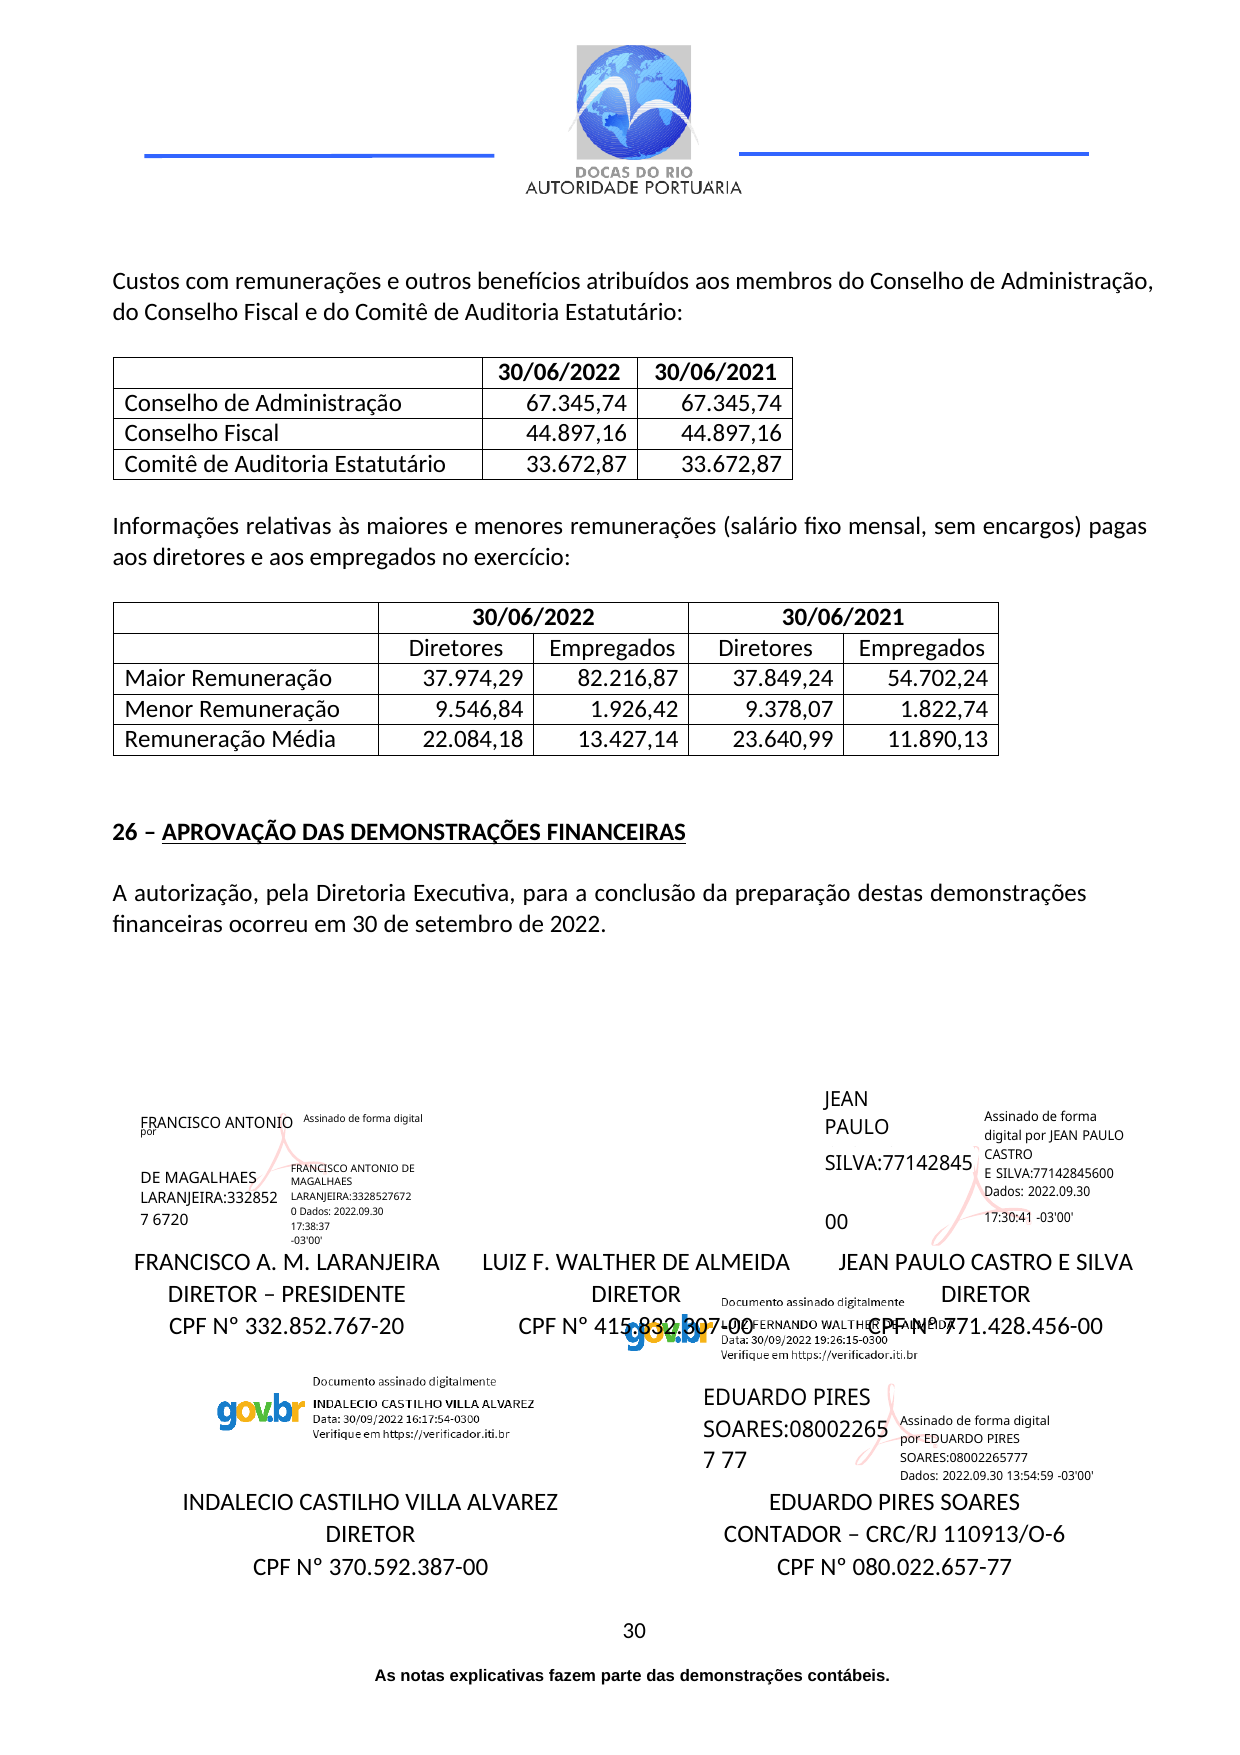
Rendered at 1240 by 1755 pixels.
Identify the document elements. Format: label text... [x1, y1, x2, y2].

text -03'00' [291, 1234, 416, 1246]
text MAGALHAES LARANJEIRA:33285276720 Dados: 2022.09.30 17:38:37 [291, 1174, 413, 1234]
text INDALECIO CASTILHO VILLA ALVAREZ EDUARDO PIRES SOARES DIRETOR CONTADOR – CRC/RJ 110913/O-6 [182, 1486, 1066, 1549]
text E SILVA:77142845600 [984, 1170, 1164, 1181]
table_cell Menor Remuneração [114, 695, 378, 724]
table_cell 33.672,87 [638, 450, 792, 479]
table_cell 22.084,18 [379, 725, 533, 754]
table_cell 9.378,07 [689, 695, 843, 724]
text Dados: 2022.09.30 13:54:59 -03'00' [900, 1467, 1164, 1484]
text FRANCISCO A. M. LARANJEIRA LUIZ F. WALTHER DE ALMEIDA JEAN PAULO CASTRO E SILVA DIRETOR – PRESIDENTE DIRETOR DIRETOR [134, 1246, 1133, 1309]
table_cell 1.926,42 [534, 695, 688, 724]
table_cell 44.897,16 [638, 419, 792, 448]
table_cell 37.974,29 [379, 664, 533, 693]
table_cell 1.822,74 [844, 695, 998, 724]
table_cell Comitê de Auditoria Estatutário [114, 450, 482, 479]
table_cell 33.672,87 [483, 450, 637, 479]
table_cell Remuneração Média [114, 725, 378, 754]
table_cell 44.897,16 [483, 419, 637, 448]
text SILVA:771428456 [824, 1148, 974, 1172]
table_header [114, 358, 482, 387]
text Dados: 2022.09.30 [984, 1181, 1164, 1200]
text [262, 1170, 280, 1186]
text FRANCISCO ANTONIO Assinado de forma digital por [285, 1113, 427, 1138]
text CPF Nº 332.852.767-20 CPF Nº 415.832.307-00 CPF Nº 771.428.456-00 [169, 1310, 625, 1341]
text CPF Nº 332.852.767-20 CPF Nº 415.832.307-00 CPF Nº 771.428.456-00 [975, 1310, 1164, 1341]
text Informações relativas às maiores e menores remunerações (salário fixo mensal, sem encargos) pagas aos diretores e aos empregados no exercício: [112, 510, 1164, 571]
table_cell Conselho de Administração [114, 389, 482, 418]
table_header [114, 603, 378, 633]
text 00 [824, 1200, 965, 1236]
table_header 30/06/2022 [483, 358, 637, 387]
text FRANCISCO ANTONIO Assinado de forma digital por [140, 1113, 282, 1138]
text LARANJEIRA:3328527 6720 [140, 1187, 282, 1230]
text JEAN PAULO CASTRO E [824, 1084, 936, 1147]
text Assinado de forma digital por JEAN PAULO CASTRO [984, 1107, 1130, 1163]
text CPF Nº 370.592.387-00 CPF Nº 080.022.657-77 [101, 1551, 1164, 1581]
table_cell 67.345,74 [483, 389, 637, 418]
table_cell Conselho Fiscal [114, 419, 482, 448]
table_cell Diretores [379, 634, 533, 663]
table_cell 13.427,14 [534, 725, 688, 754]
table_cell 37.849,24 [689, 664, 843, 693]
text A autorização, pela Diretoria Executiva, para a conclusão da preparação destas demonstrações financeiras ocorreu em 30 de setembro de 2022. [112, 877, 1164, 938]
text EDUARDO PIRES SOARES:080022657 77 [703, 1381, 889, 1476]
table_cell Diretores [689, 634, 843, 663]
table_cell 9.546,84 [379, 695, 533, 724]
table_cell 23.640,99 [689, 725, 843, 754]
subtitle – APROVAÇÃO DAS DEMONSTRAÇÕES FINANCEIRAS [112, 816, 1164, 847]
table_cell 67.345,74 [638, 389, 792, 418]
table_cell Maior Remuneração [114, 664, 378, 693]
text Assinado de forma digital por EDUARDO PIRES SOARES:08002265777 [900, 1412, 1062, 1466]
table_cell 11.890,13 [844, 725, 998, 754]
text DE MAGALHAES [140, 1170, 267, 1186]
text 17:30:41 -03'00' [950, 1200, 1164, 1236]
table_cell 82.216,87 [534, 664, 688, 693]
table_cell [114, 634, 378, 663]
table_cell Empregados [844, 634, 998, 663]
table_cell 54.702,24 [844, 664, 998, 693]
table_header 30/06/2021 [638, 358, 792, 387]
table_cell Empregados [534, 634, 688, 663]
text Custos com remunerações e outros benefícios atribuídos aos membros do Conselho de Administração, do Conselho Fiscal e do Comitê de Auditoria Estatutário: [112, 265, 1164, 326]
table_header 30/06/2021 [689, 603, 998, 633]
table_header 30/06/2022 [379, 603, 688, 633]
